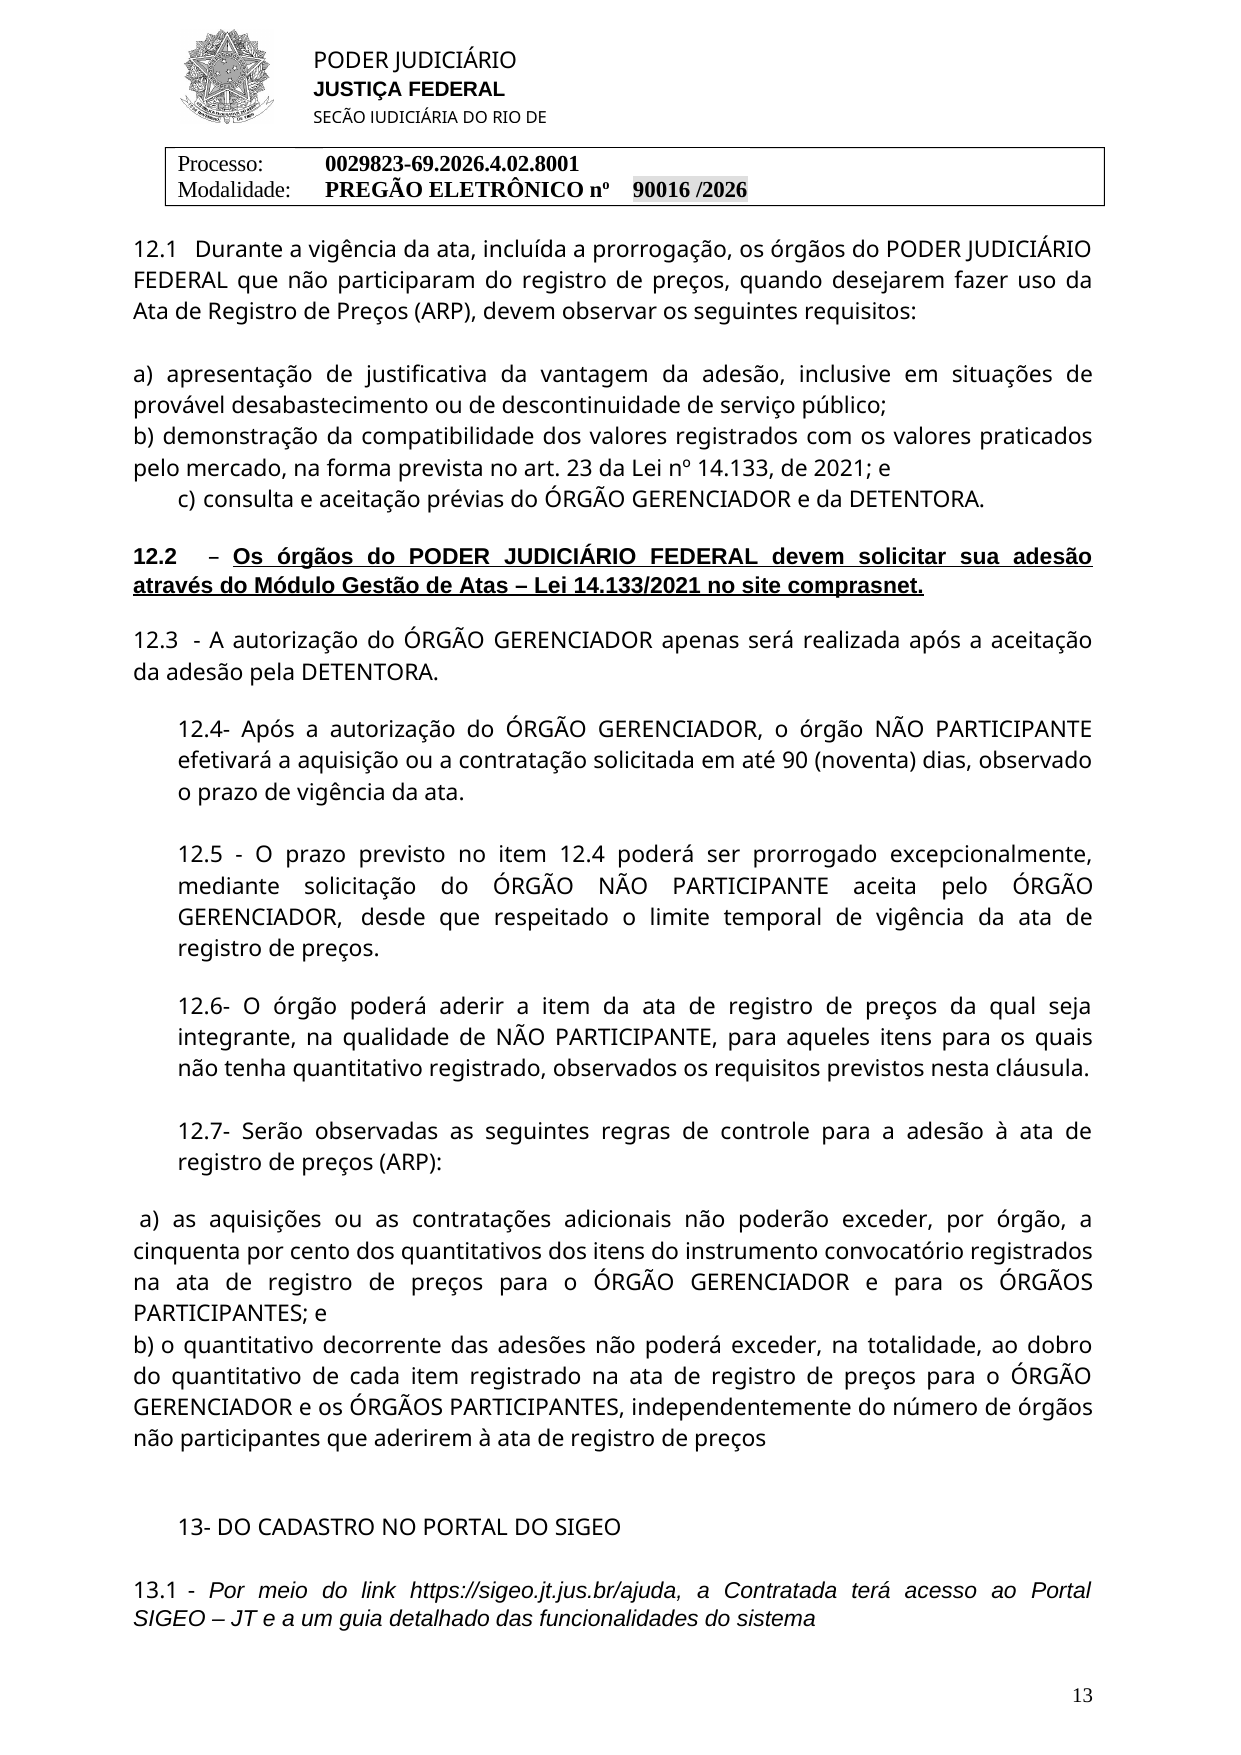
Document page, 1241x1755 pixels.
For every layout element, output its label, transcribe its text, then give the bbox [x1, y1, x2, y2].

text 12.7- Serão observadas as seguintes regras de controle para a adesão à ata de registro de preços (ARP): [177, 1115, 1093, 1177]
list demonstração da compatibilidade dos valores registrados com os valores praticados pelo mercado, na forma prevista no art. 23 da Lei nº 14.133, de 2021; e [133, 420, 1094, 483]
list DO CADASTRO NO PORTAL DO SIGEO [177, 1511, 1137, 1542]
list - A autorização do ÓRGÃO GERENCIADOR apenas será realizada após a aceitação da adesão pela DETENTORA. [133, 624, 1093, 687]
list apresentação de justificativa da vantagem da adesão, inclusive em situações de provável desabastecimento ou de descontinuidade de serviço público; [133, 358, 1094, 420]
list as aquisições ou as contratações adicionais não poderão exceder, por órgão, a cinquenta por cento dos quantitativos dos itens do instrumento convocatório registrados na ata de registro de preços para o ÓRGÃO GERENCIADOR e para os ÓRGÃOS PARTICIPANTES; e [133, 1203, 1094, 1328]
list Durante a vigência da ata, incluída a prorrogação, os órgãos do PODER JUDICIÁRIO FEDERAL que não participaram do registro de preços, quando desejarem fazer uso da Ata de Registro de Preços (ARP), devem observar os seguintes requisitos: [133, 233, 1093, 326]
text 12.5 - O prazo previsto no item 12.4 poderá ser prorrogado excepcionalmente, mediante solicitação do ÓRGÃO NÃO PARTICIPANTE aceita pelo ÓRGÃO GERENCIADOR, desde que respeitado o limite temporal de vigência da ata de registro de preços. [177, 838, 1094, 963]
text 12.6- O órgão poderá aderir a item da ata de registro de preços da qual seja integrante, na qualidade de NÃO PARTICIPANTE, para aqueles itens para os quais não tenha quantitativo registrado, observados os requisitos previstos nesta cláusula. [177, 989, 1094, 1083]
text 12.4- Após a autorização do ÓRGÃO GERENCIADOR, o órgão NÃO PARTICIPANTE efetivará a aquisição ou a contratação solicitada em até 90 (noventa) dias, observado o prazo de vigência da ata. [177, 713, 1094, 807]
list o quantitativo decorrente das adesões não poderá exceder, na totalidade, ao dobro do quantitativo de cada item registrado na ata de registro de preços para o ÓRGÃO GERENCIADOR e os ÓRGÃOS PARTICIPANTES, independentemente do número de órgãos não participantes que aderirem à ata de registro de preços [133, 1328, 1094, 1453]
list consulta e aceitação prévias do ÓRGÃO GERENCIADOR e da DETENTORA. [177, 483, 1137, 514]
list – Os órgãos do PODER JUDICIÁRIO FEDERAL devem solicitar sua adesão através do Módulo Gestão de Atas – Lei 14.133/2021 no site comprasnet. [133, 540, 1093, 598]
list - Por meio do link https://sigeo.jt.jus.br/ajuda, a Contratada terá acesso ao Portal SIGEO – JT e a um guia detalhado das funcionalidades do sistema [133, 1573, 1094, 1631]
